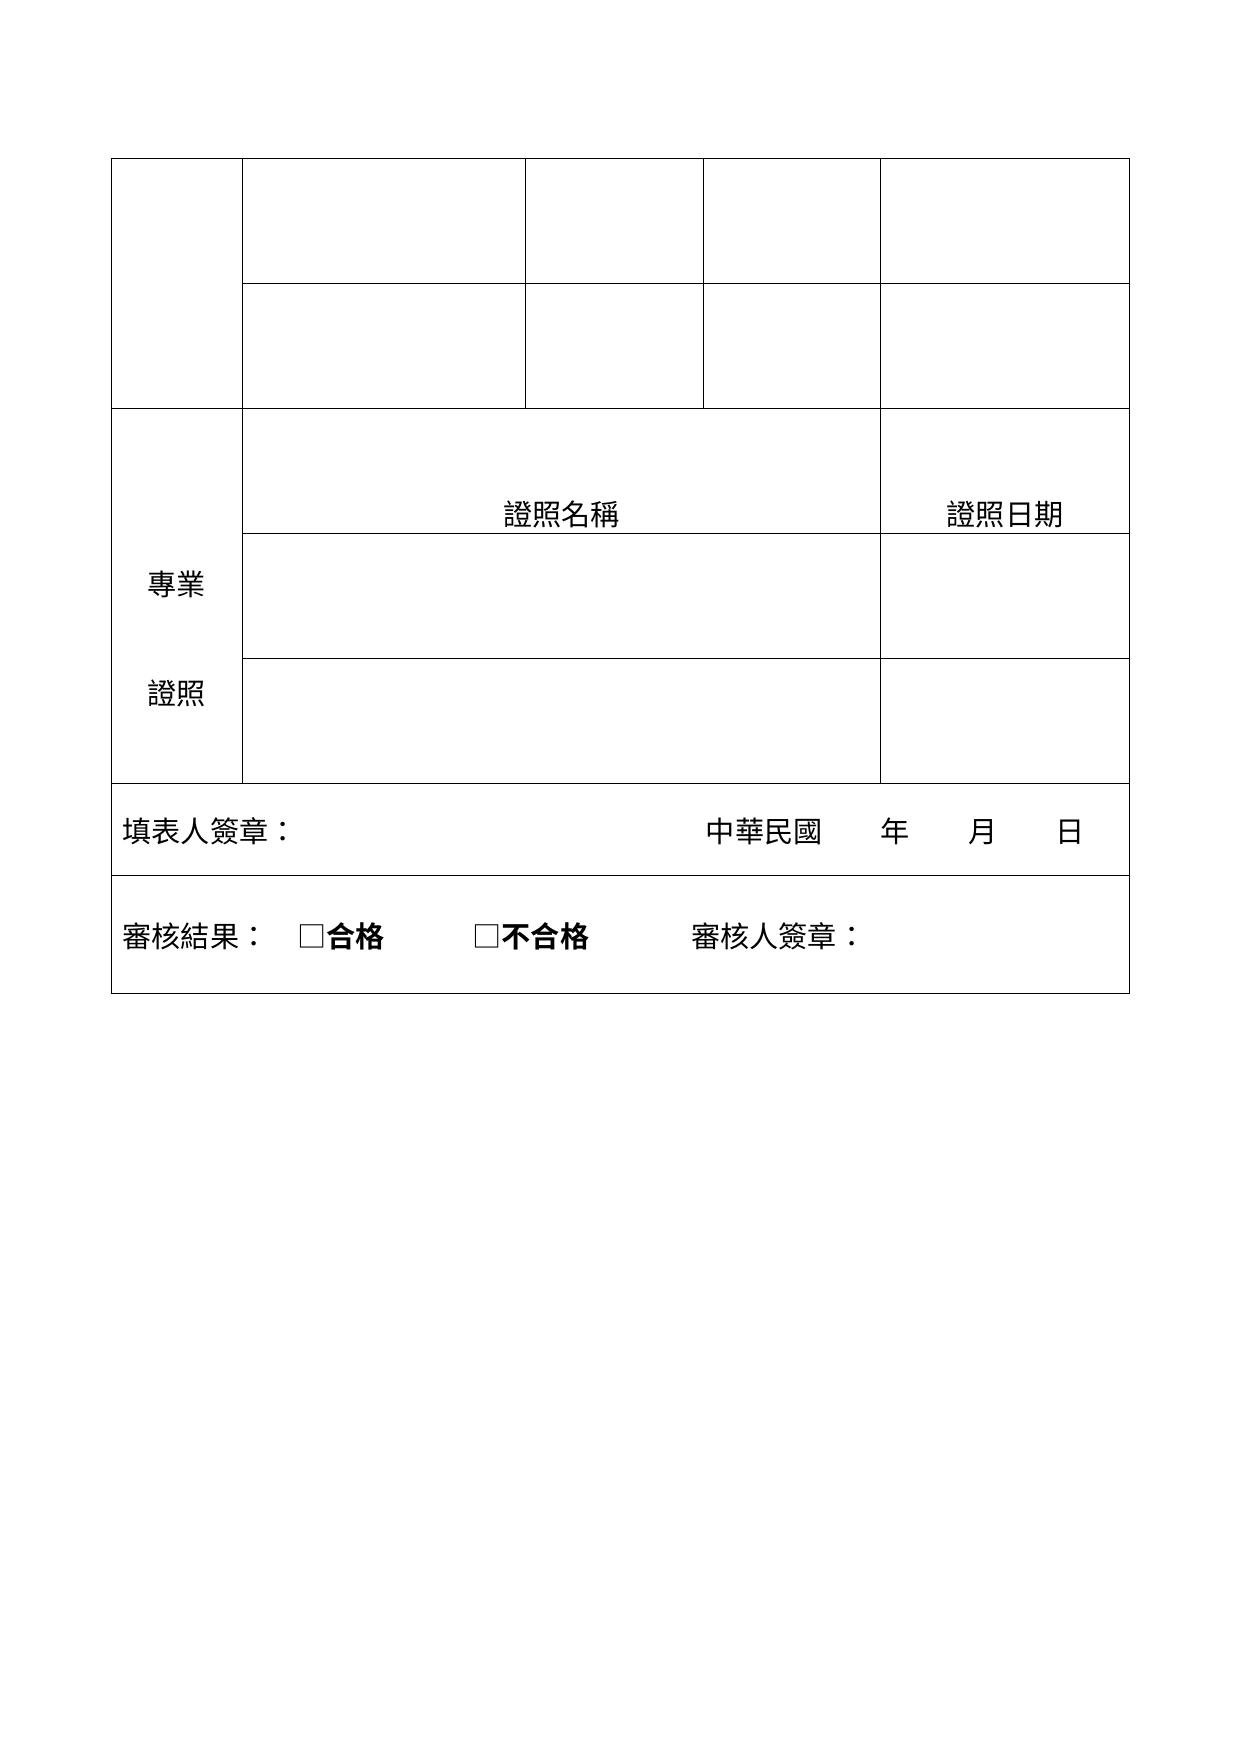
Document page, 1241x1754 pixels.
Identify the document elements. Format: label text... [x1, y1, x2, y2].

table_cell [243, 284, 525, 408]
table_cell 證照名稱 [243, 409, 880, 533]
table_cell [526, 284, 703, 408]
table_cell 專業 證照 [112, 409, 242, 783]
table_cell 證照日期 [881, 409, 1129, 533]
table_cell 填表人簽章： 中華民國 年 月 日 [112, 784, 1129, 875]
table_cell [881, 284, 1129, 408]
table_cell [881, 534, 1129, 658]
table_cell [243, 159, 525, 283]
table_cell [243, 659, 880, 783]
table_cell [243, 534, 880, 658]
table_cell [881, 659, 1129, 783]
table_cell [526, 159, 703, 283]
table_cell [704, 159, 880, 283]
table_cell [881, 159, 1129, 283]
table_cell [112, 159, 242, 408]
table_cell [704, 284, 880, 408]
table_cell 審核結果： □合格 □不合格 審核人簽章： [112, 876, 1129, 992]
